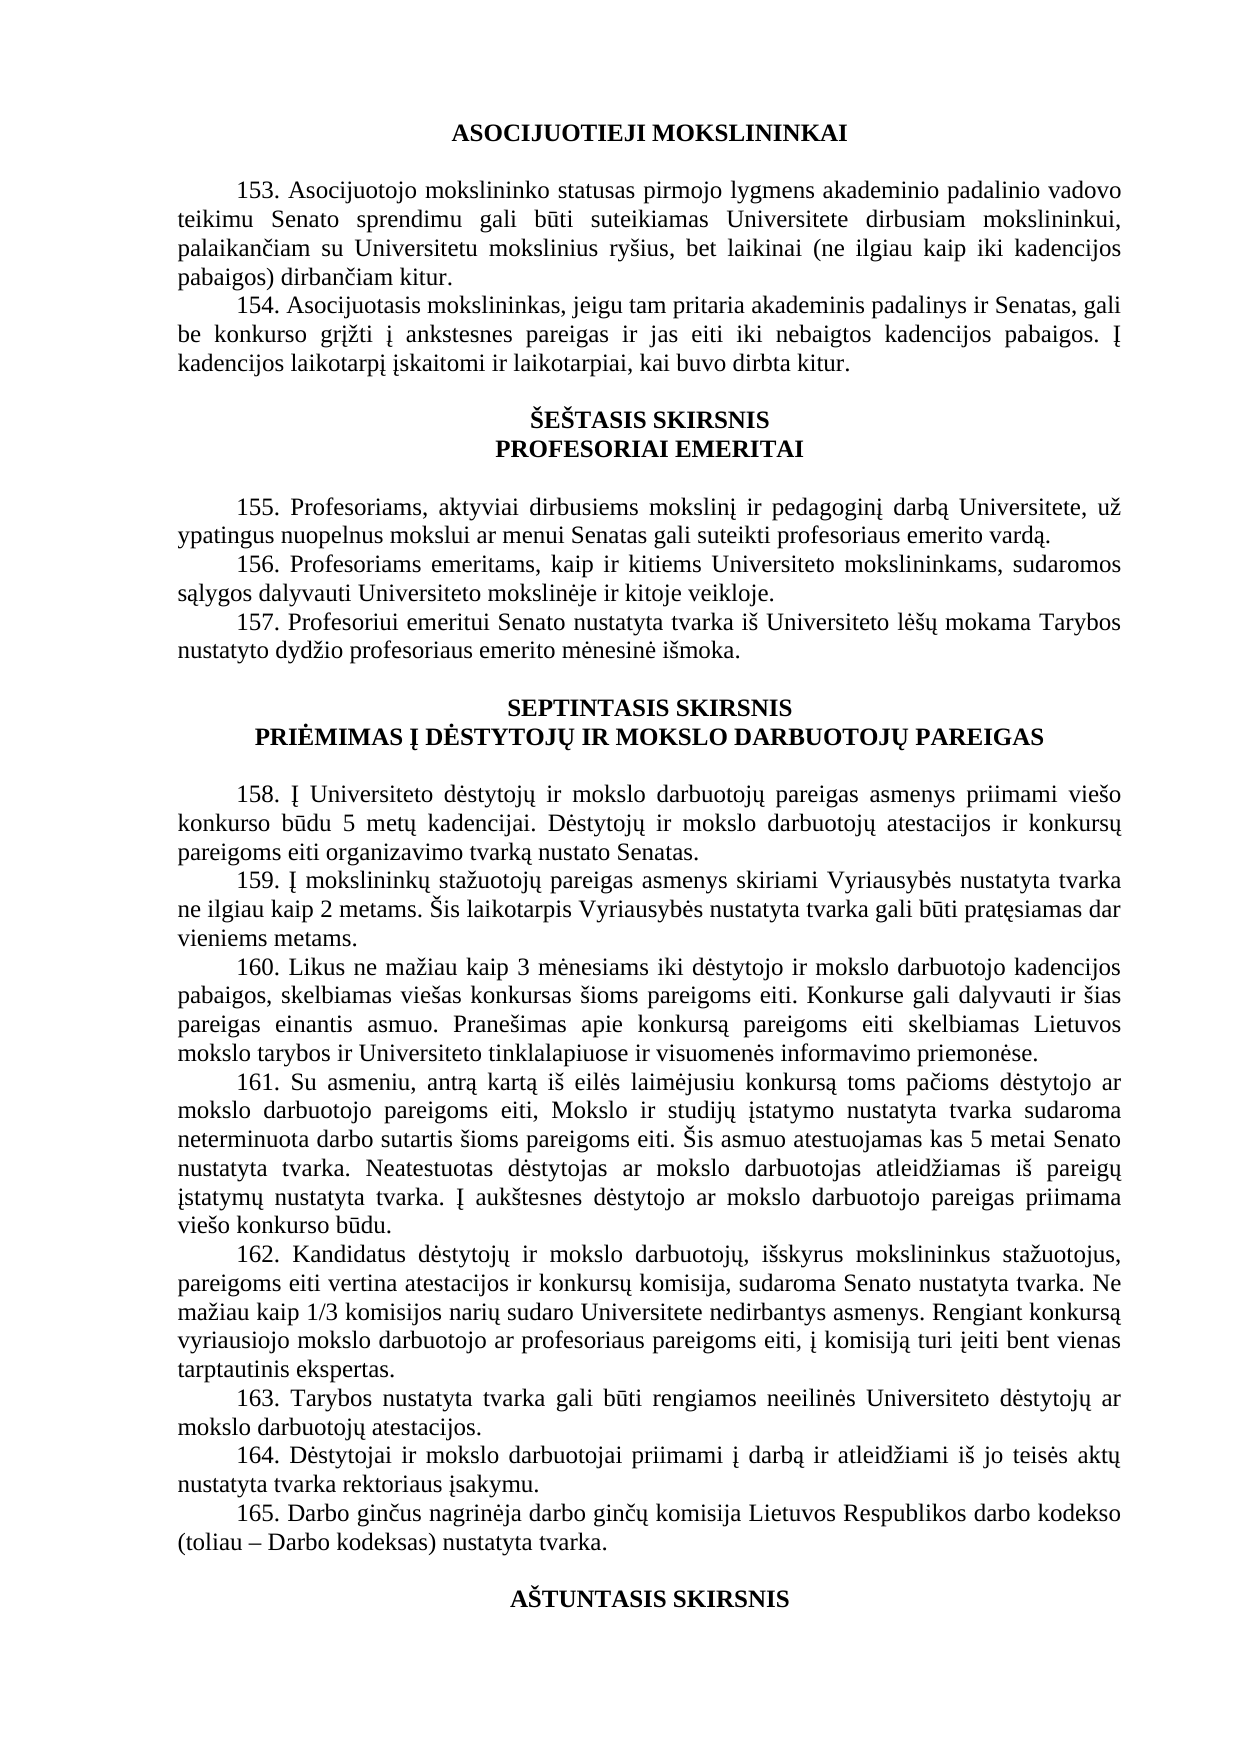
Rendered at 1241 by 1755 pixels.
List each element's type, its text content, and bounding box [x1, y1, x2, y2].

text aštuntasis SKIRSNIS [177, 1584, 1122, 1613]
text septintasis SKIRSNIS [177, 693, 1122, 722]
text 163. Tarybos nustatyta tvarka gali būti rengiamos neeilinės Universiteto dėstytojų ar mokslo darbuotojų atestacijos. [177, 1383, 1122, 1441]
text 154. Asocijuotasis mokslininkas, jeigu tam pritaria akademinis padalinys ir Senatas, gali be konkurso grįžti į ankstesnes pareigas ir jas eiti iki nebaigtos kadencijos pabaigos. Į kadencijos laikotarpį įskaitomi ir laikotarpiai, kai buvo dirbta kitur. [177, 291, 1122, 377]
text 155. Profesoriams, aktyviai dirbusiems mokslinį ir pedagoginį darbą Universitete, už ypatingus nuopelnus mokslui ar menui Senatas gali suteikti profesoriaus emerito vardą. [177, 492, 1122, 549]
text 164. Dėstytojai ir mokslo darbuotojai priimami į darbą ir atleidžiami iš jo teisės aktų nustatyta tvarka rektoriaus įsakymu. [177, 1441, 1122, 1498]
text 158. Į Universiteto dėstytojų ir mokslo darbuotojų pareigas asmenys priimami viešo konkurso būdu 5 metų kadencijai. Dėstytojų ir mokslo darbuotojų atestacijos ir konkursų pareigoms eiti organizavimo tvarką nustato Senatas. [177, 779, 1122, 866]
text 161. Su asmeniu, antrą kartą iš eilės laimėjusiu konkursą toms pačioms dėstytojo ar mokslo darbuotojo pareigoms eiti, Mokslo ir studijų įstatymo nustatyta tvarka sudaroma neterminuota darbo sutartis šioms pareigoms eiti. Šis asmuo atestuojamas kas 5 metai Senato nustatyta tvarka. Neatestuotas dėstytojas ar mokslo darbuotojas atleidžiamas iš pareigų įstatymų nustatyta tvarka. Į aukštesnes dėstytojo ar mokslo darbuotojo pareigas priimama viešo konkurso būdu. [177, 1067, 1122, 1239]
text ASOCIJUOTIEJI MOKSLININKAI [177, 118, 1122, 147]
text šeštasis SKIRSNIS [177, 406, 1122, 434]
text 156. Profesoriams emeritams, kaip ir kitiems Universiteto mokslininkams, sudaromos sąlygos dalyvauti Universiteto mokslinėje ir kitoje veikloje. [177, 549, 1122, 607]
text 153. Asocijuotojo mokslininko statusas pirmojo lygmens akademinio padalinio vadovo teikimu Senato sprendimu gali būti suteikiamas Universitete dirbusiam mokslininkui, palaikančiam su Universitetu mokslinius ryšius, bet laikinai (ne ilgiau kaip iki kadencijos pabaigos) dirbančiam kitur. [177, 176, 1122, 291]
text 157. Profesoriui emeritui Senato nustatyta tvarka iš Universiteto lėšų mokama Tarybos nustatyto dydžio profesoriaus emerito mėnesinė išmoka. [177, 607, 1122, 664]
text 162. Kandidatus dėstytojų ir mokslo darbuotojų, išskyrus mokslininkus stažuotojus, pareigoms eiti vertina atestacijos ir konkursų komisija, sudaroma Senato nustatyta tvarka. Ne mažiau kaip 1/3 komisijos narių sudaro Universitete nedirbantys asmenys. Rengiant konkursą vyriausiojo mokslo darbuotojo ar profesoriaus pareigoms eiti, į komisiją turi įeiti bent vienas tarptautinis ekspertas. [177, 1239, 1122, 1383]
text PROFESORIAI EMERITAI [177, 434, 1122, 463]
text PRIĖMIMAS Į DĖSTYTOJŲ IR MOKSLO DARBUOTOJŲ PAREIGAS [177, 722, 1122, 751]
text 165. Darbo ginčus nagrinėja darbo ginčų komisija Lietuvos Respublikos darbo kodekso (toliau – Darbo kodeksas) nustatyta tvarka. [177, 1498, 1122, 1556]
text 159. Į mokslininkų stažuotojų pareigas asmenys skiriami Vyriausybės nustatyta tvarka ne ilgiau kaip 2 metams. Šis laikotarpis Vyriausybės nustatyta tvarka gali būti pratęsiamas dar vieniems metams. [177, 866, 1122, 952]
text 160. Likus ne mažiau kaip 3 mėnesiams iki dėstytojo ir mokslo darbuotojo kadencijos pabaigos, skelbiamas viešas konkursas šioms pareigoms eiti. Konkurse gali dalyvauti ir šias pareigas einantis asmuo. Pranešimas apie konkursą pareigoms eiti skelbiamas Lietuvos mokslo tarybos ir Universiteto tinklalapiuose ir visuomenės informavimo priemonėse. [177, 952, 1122, 1067]
